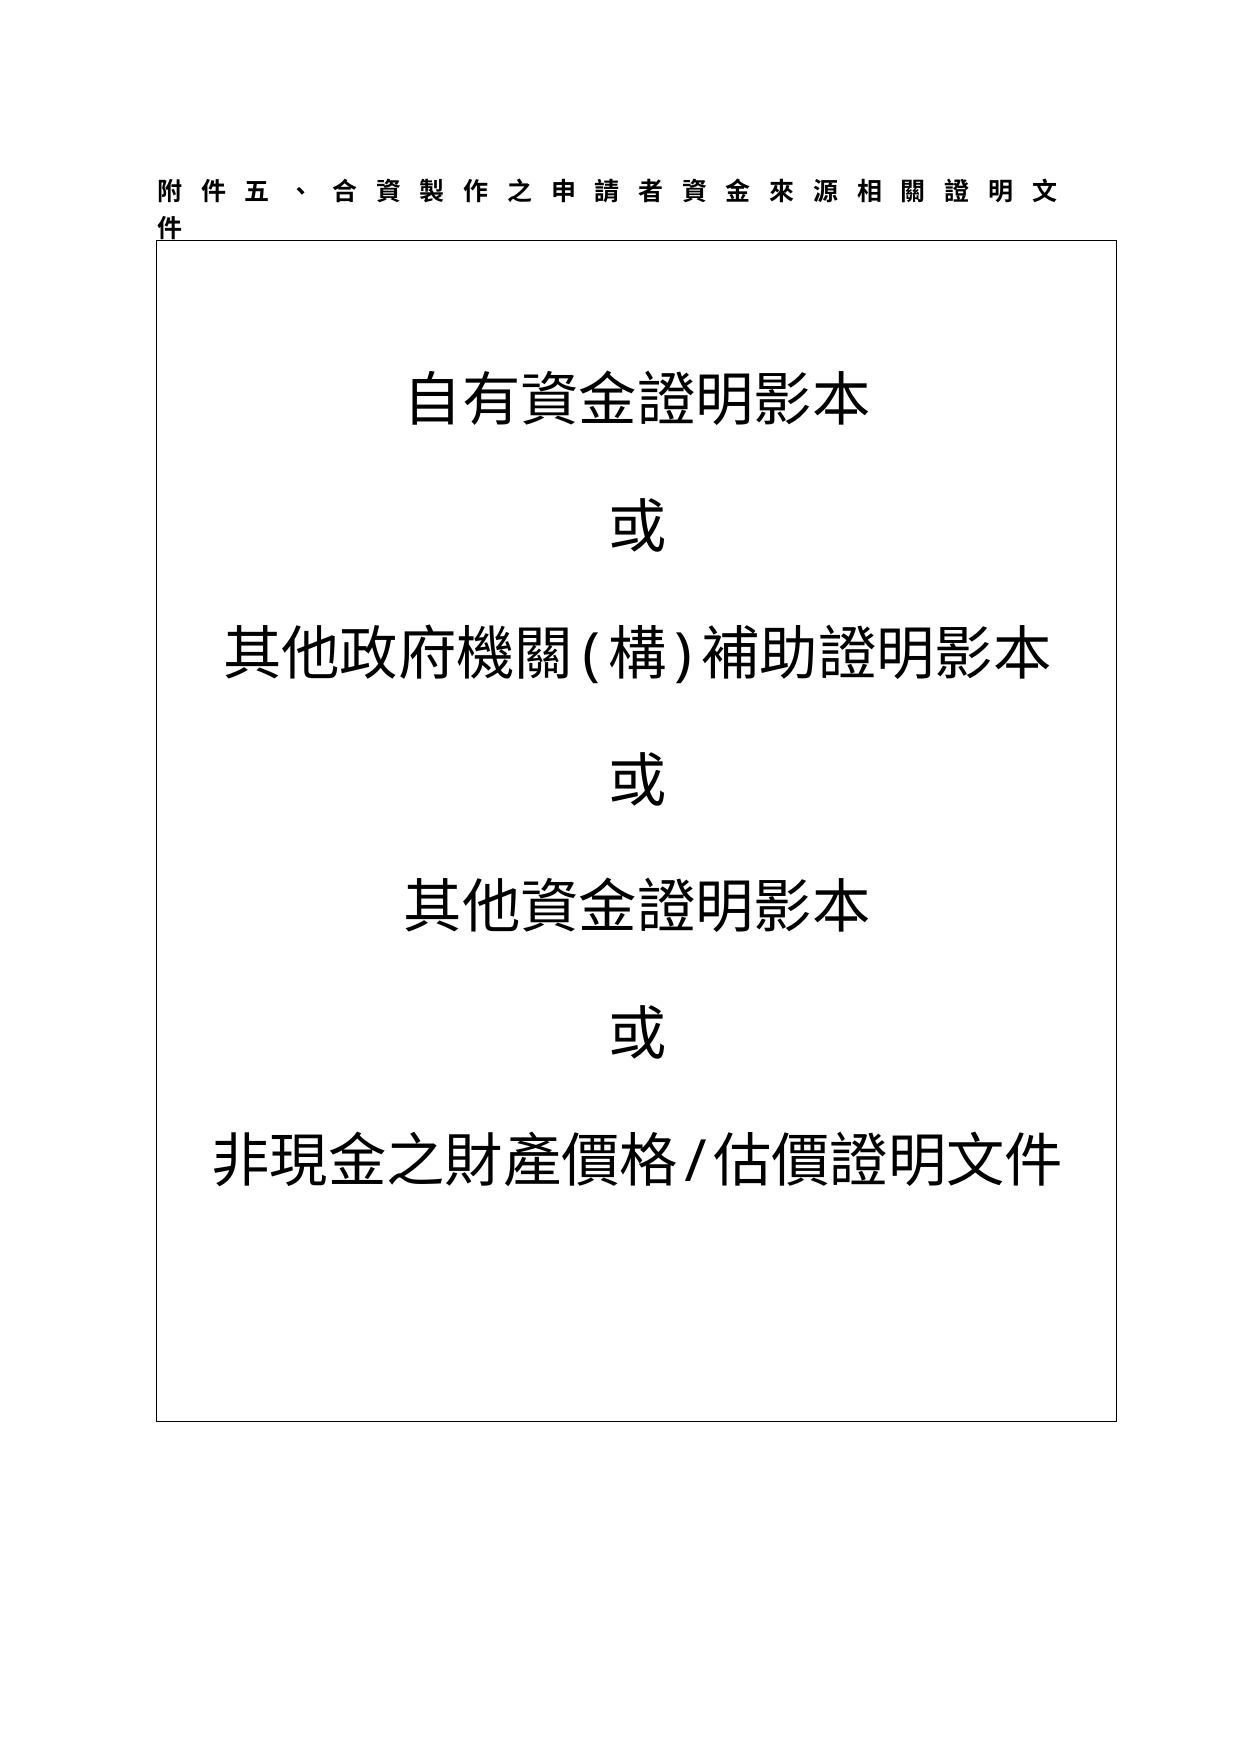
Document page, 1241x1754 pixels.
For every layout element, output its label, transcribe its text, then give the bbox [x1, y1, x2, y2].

table_header 自有資金證明影本 或 其他政府機關(構)補助證明影本 或 其他資金證明影本 或 非現金之財產價格/估價證明文件 [157, 241, 1116, 1421]
text 附件五、合資製作之申請者資金來源相關證明文件 [157, 164, 1098, 239]
